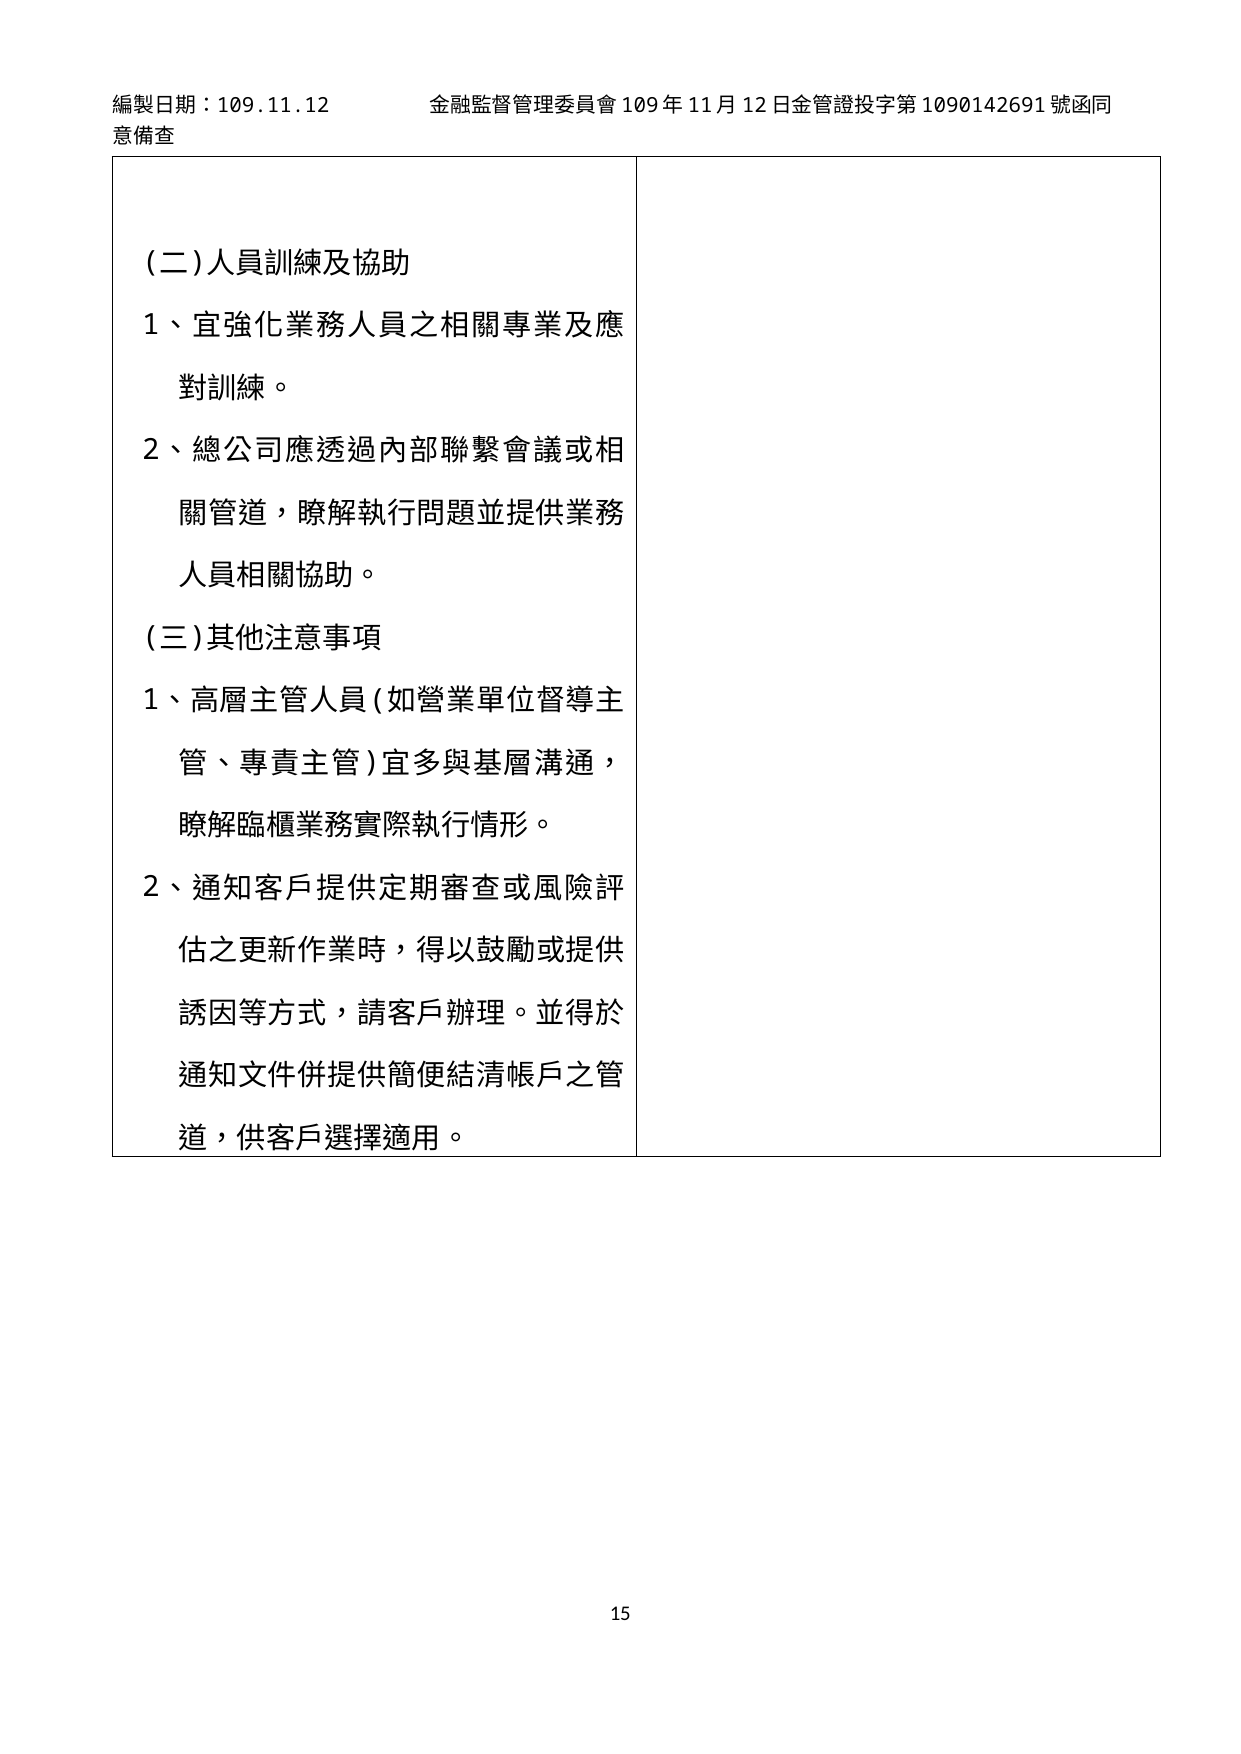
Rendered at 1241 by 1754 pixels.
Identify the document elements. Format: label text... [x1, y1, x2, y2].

table_cell [637, 157, 1160, 1156]
table_cell (二)人員訓練及協助 1、宜強化業務人員之相關專業及應對訓練。 2、總公司應透過內部聯繫會議或相關管道，瞭解執行問題並提供業務人員相關協助。 (三)其他注意事項 1、高層主管人員(如營業單位督導主管、專責主管)宜多與基層溝通，瞭解臨櫃業務實際執行情形。 2、通知客戶提供定期審查或風險評估之更新作業時，得以鼓勵或提供誘因等方式，請客戶辦理。並得於通知文件併提供簡便結清帳戶之管道，供客戶選擇適用。 [113, 157, 636, 1156]
